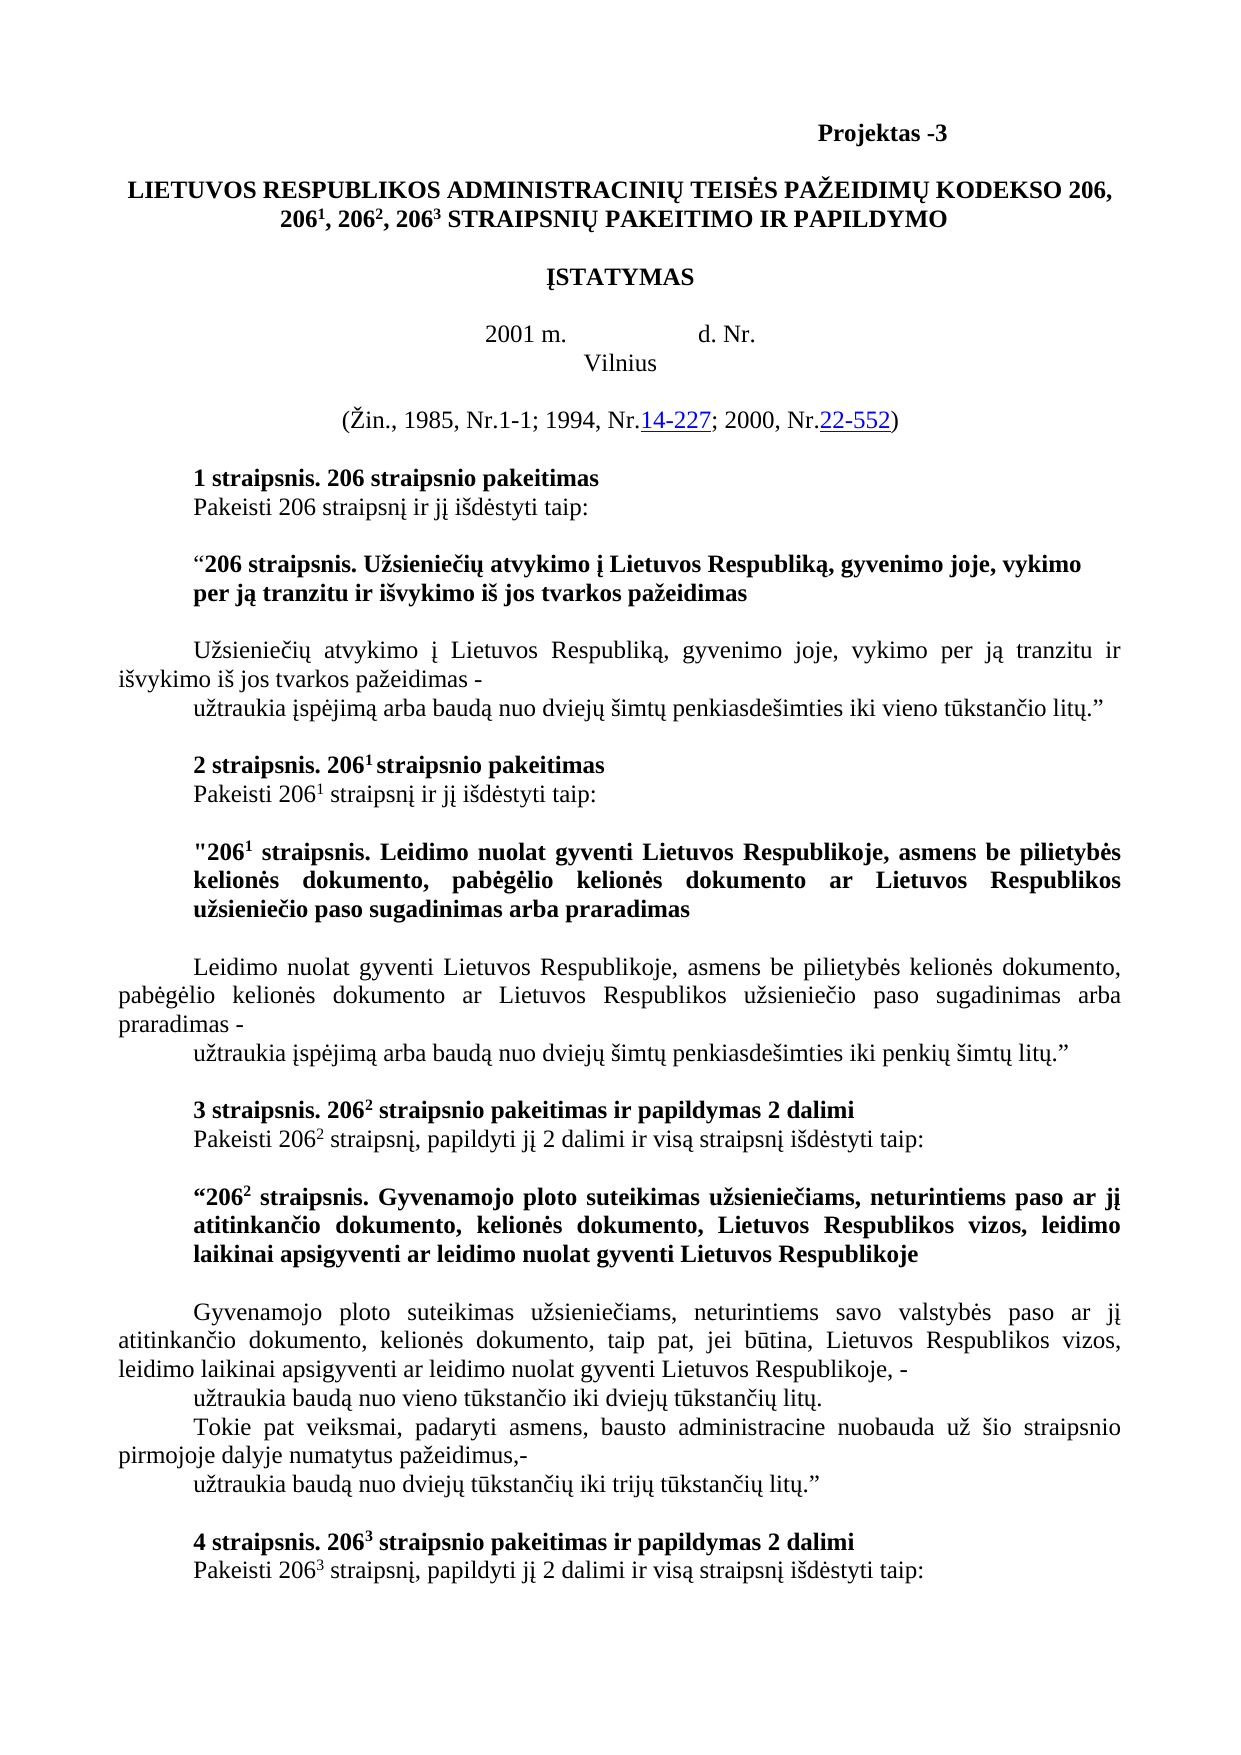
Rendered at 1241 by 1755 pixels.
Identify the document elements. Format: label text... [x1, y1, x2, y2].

text "2061 straipsnis. Leidimo nuolat gyventi Lietuvos Respublikoje, asmens be pilietybės kelionės dokumento, pabėgėlio kelionės dokumento ar Lietuvos Respublikos užsieniečio paso sugadinimas arba praradimas [193, 837, 1122, 923]
text LIETUVOS RESPUBLIKOS ADMINISTRACINIŲ TEISĖS PAŽEIDIMŲ KODEKSO 206, 2061, 2062, 2063 STRAIPSNIŲ PAKEITIMO IR PAPILDYMO [118, 176, 1122, 233]
text 1 straipsnis. 206 straipsnio pakeitimas [118, 463, 1122, 492]
text per ją tranzitu ir išvykimo iš jos tvarkos pažeidimas [118, 578, 1122, 607]
text Pakeisti 2061 straipsnį ir jį išdėstyti taip: [118, 779, 1122, 808]
text Leidimo nuolat gyventi Lietuvos Respublikoje, asmens be pilietybės kelionės dokumento, pabėgėlio kelionės dokumento ar Lietuvos Respublikos užsieniečio paso sugadinimas arba praradimas - [118, 952, 1122, 1038]
text Gyvenamojo ploto suteikimas užsieniečiams, neturintiems savo valstybės paso ar jį atitinkančio dokumento, kelionės dokumento, taip pat, jei būtina, Lietuvos Respublikos vizos, leidimo laikinai apsigyventi ar leidimo nuolat gyventi Lietuvos Respublikoje, - [118, 1297, 1122, 1383]
text 2 straipsnis. 2061 straipsnio pakeitimas [118, 751, 1122, 779]
text (Žin., 1985, Nr.1-1; 1994, Nr.14-227; 2000, Nr.22-552) [118, 406, 1122, 434]
text užtraukia įspėjimą arba baudą nuo dviejų šimtų penkiasdešimties iki vieno tūkstančio litų.” [118, 693, 1122, 722]
text 3 straipsnis. 2062 straipsnio pakeitimas ir papildymas 2 dalimi [193, 1096, 1122, 1124]
text Projektas -3 [568, 118, 1122, 147]
text Užsieniečių atvykimo į Lietuvos Respubliką, gyvenimo joje, vykimo per ją tranzitu ir išvykimo iš jos tvarkos pažeidimas - [118, 636, 1122, 693]
text 4 straipsnis. 2063 straipsnio pakeitimas ir papildymas 2 dalimi [118, 1527, 1122, 1556]
text “2062 straipsnis. Gyvenamojo ploto suteikimas užsieniečiams, neturintiems paso ar jį atitinkančio dokumento, kelionės dokumento, Lietuvos Respublikos vizos, leidimo laikinai apsigyventi ar leidimo nuolat gyventi Lietuvos Respublikoje [193, 1182, 1122, 1268]
text užtraukia įspėjimą arba baudą nuo dviejų šimtų penkiasdešimties iki penkių šimtų litų.” [193, 1038, 1122, 1067]
text “206 straipsnis. Užsieniečių atvykimo į Lietuvos Respubliką, gyvenimo joje, vykimo [118, 549, 1122, 578]
text 2001 m. d. Nr. [118, 319, 1122, 348]
text Vilnius [118, 348, 1122, 377]
text Pakeisti 2063 straipsnį, papildyti jį 2 dalimi ir visą straipsnį išdėstyti taip: [118, 1556, 1122, 1584]
text Pakeisti 206 straipsnį ir jį išdėstyti taip: [118, 492, 1122, 521]
text Tokie pat veiksmai, padaryti asmens, bausto administracine nuobauda už šio straipsnio pirmojoje dalyje numatytus pažeidimus,- [118, 1412, 1122, 1469]
text Pakeisti 2062 straipsnį, papildyti jį 2 dalimi ir visą straipsnį išdėstyti taip: [193, 1124, 1122, 1153]
text užtraukia baudą nuo vieno tūkstančio iki dviejų tūkstančių litų. [118, 1383, 1122, 1412]
text užtraukia baudą nuo dviejų tūkstančių iki trijų tūkstančių litų.” [118, 1469, 1122, 1498]
text ĮSTATYMAS [118, 262, 1122, 291]
